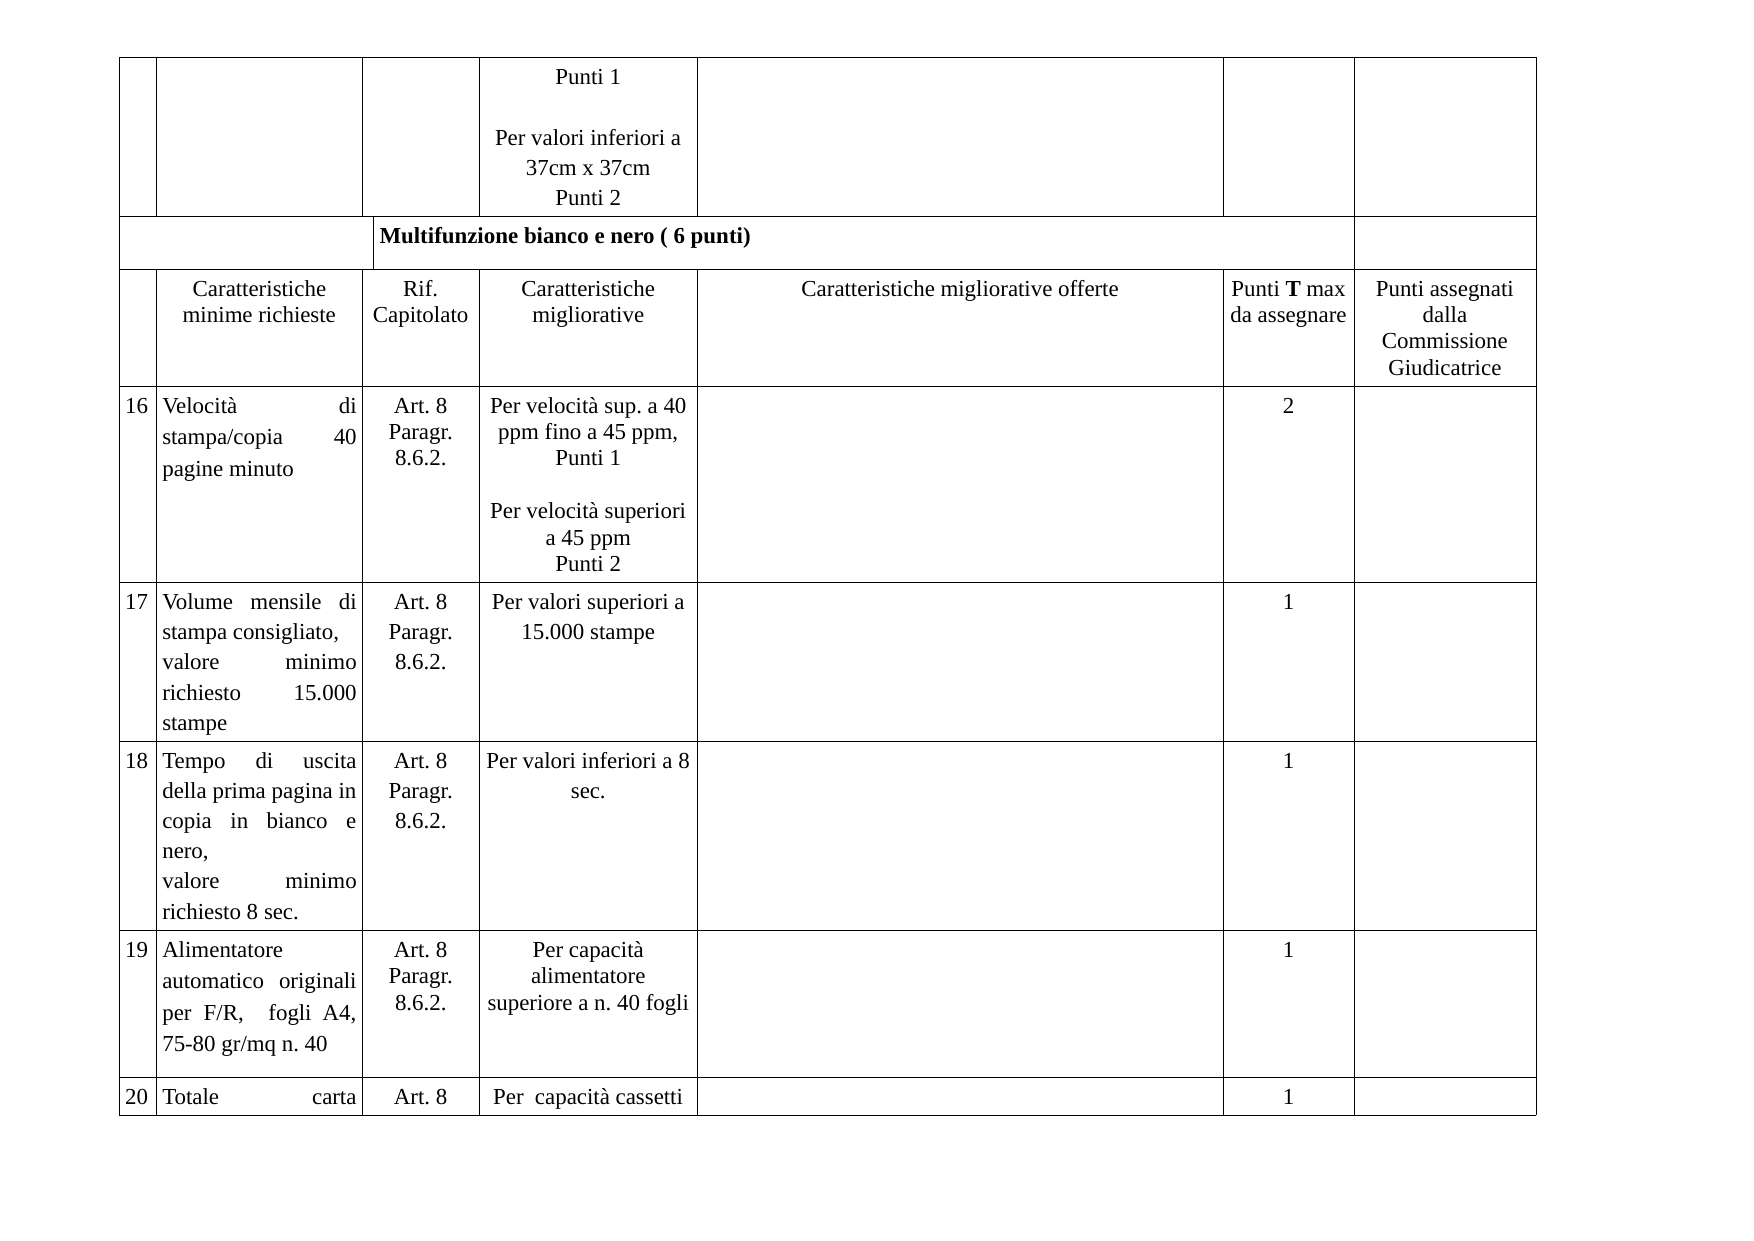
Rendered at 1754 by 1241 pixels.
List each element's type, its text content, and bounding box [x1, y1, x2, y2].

table_cell [1355, 217, 1536, 269]
table_cell [1355, 931, 1536, 1077]
table_cell [698, 742, 1223, 930]
table_cell Per capacità cassetti [480, 1078, 697, 1115]
table_cell [157, 58, 362, 216]
table_cell Per valori inferiori a 8 sec. [480, 742, 697, 930]
table_cell 1 [1224, 742, 1354, 930]
table_cell Volume mensile di stampa consigliato, valore minimo richiesto 15.000 stampe [157, 583, 362, 741]
table_cell Rif. Capitolato [363, 270, 479, 386]
table_cell Art. 8 Paragr. 8.6.2. [363, 742, 479, 930]
table_cell 16 [120, 387, 156, 582]
table_cell [698, 387, 1223, 582]
table_cell Alimentatore automatico originali per F/R, fogli A4, 75-80 gr/mq n. 40 [157, 931, 362, 1077]
table_cell [698, 1078, 1223, 1115]
table_cell Punti T max da assegnare [1224, 270, 1354, 386]
table_cell Art. 8 Paragr. 8.6.2. [363, 387, 479, 582]
table_cell Art. 8 [363, 1078, 479, 1115]
table_cell Punti assegnati dalla Commissione Giudicatrice [1355, 270, 1536, 386]
table_cell [1355, 1078, 1536, 1115]
table_cell Caratteristiche minime richieste [157, 270, 362, 386]
table_cell Punti 1 Per valori inferiori a 37cm x 37cm Punti 2 [480, 58, 697, 216]
table_cell [1224, 58, 1354, 216]
table_cell [1355, 583, 1536, 741]
table_cell Tempo di uscita della prima pagina in copia in bianco e nero, valore minimo richiesto 8 sec. [157, 742, 362, 930]
table_cell [120, 270, 156, 386]
table_cell [698, 931, 1223, 1077]
table_cell Caratteristiche migliorative offerte [698, 270, 1223, 386]
table_cell [698, 583, 1223, 741]
table_cell 1 [1224, 583, 1354, 741]
table_cell [1355, 58, 1536, 216]
table_cell 1 [1224, 931, 1354, 1077]
table_cell Velocità di stampa/copia 40 pagine minuto [157, 387, 362, 582]
table_cell 1 [1224, 1078, 1354, 1115]
table_cell Per capacità alimentatore superiore a n. 40 fogli [480, 931, 697, 1077]
table_cell 19 [120, 931, 156, 1077]
table_cell Art. 8 Paragr. 8.6.2. [363, 931, 479, 1077]
table_cell 17 [120, 583, 156, 741]
table_cell [1355, 742, 1536, 930]
table_cell Art. 8 Paragr. 8.6.2. [363, 583, 479, 741]
table_cell Totale carta [157, 1078, 362, 1115]
table_cell Per velocità sup. a 40 ppm fino a 45 ppm, Punti 1 Per velocità superiori a 45 ppm Punti 2 [480, 387, 697, 582]
table_cell [120, 58, 156, 216]
table_cell Caratteristiche migliorative [480, 270, 697, 386]
table_cell 20 [120, 1078, 156, 1115]
table_cell Multifunzione bianco e nero ( 6 punti) [374, 217, 1354, 269]
table_cell Per valori superiori a 15.000 stampe [480, 583, 697, 741]
table_cell [120, 217, 373, 269]
table_cell [698, 58, 1223, 216]
table_cell [1355, 387, 1536, 582]
table_cell 2 [1224, 387, 1354, 582]
table_cell [363, 58, 479, 216]
table_cell 18 [120, 742, 156, 930]
